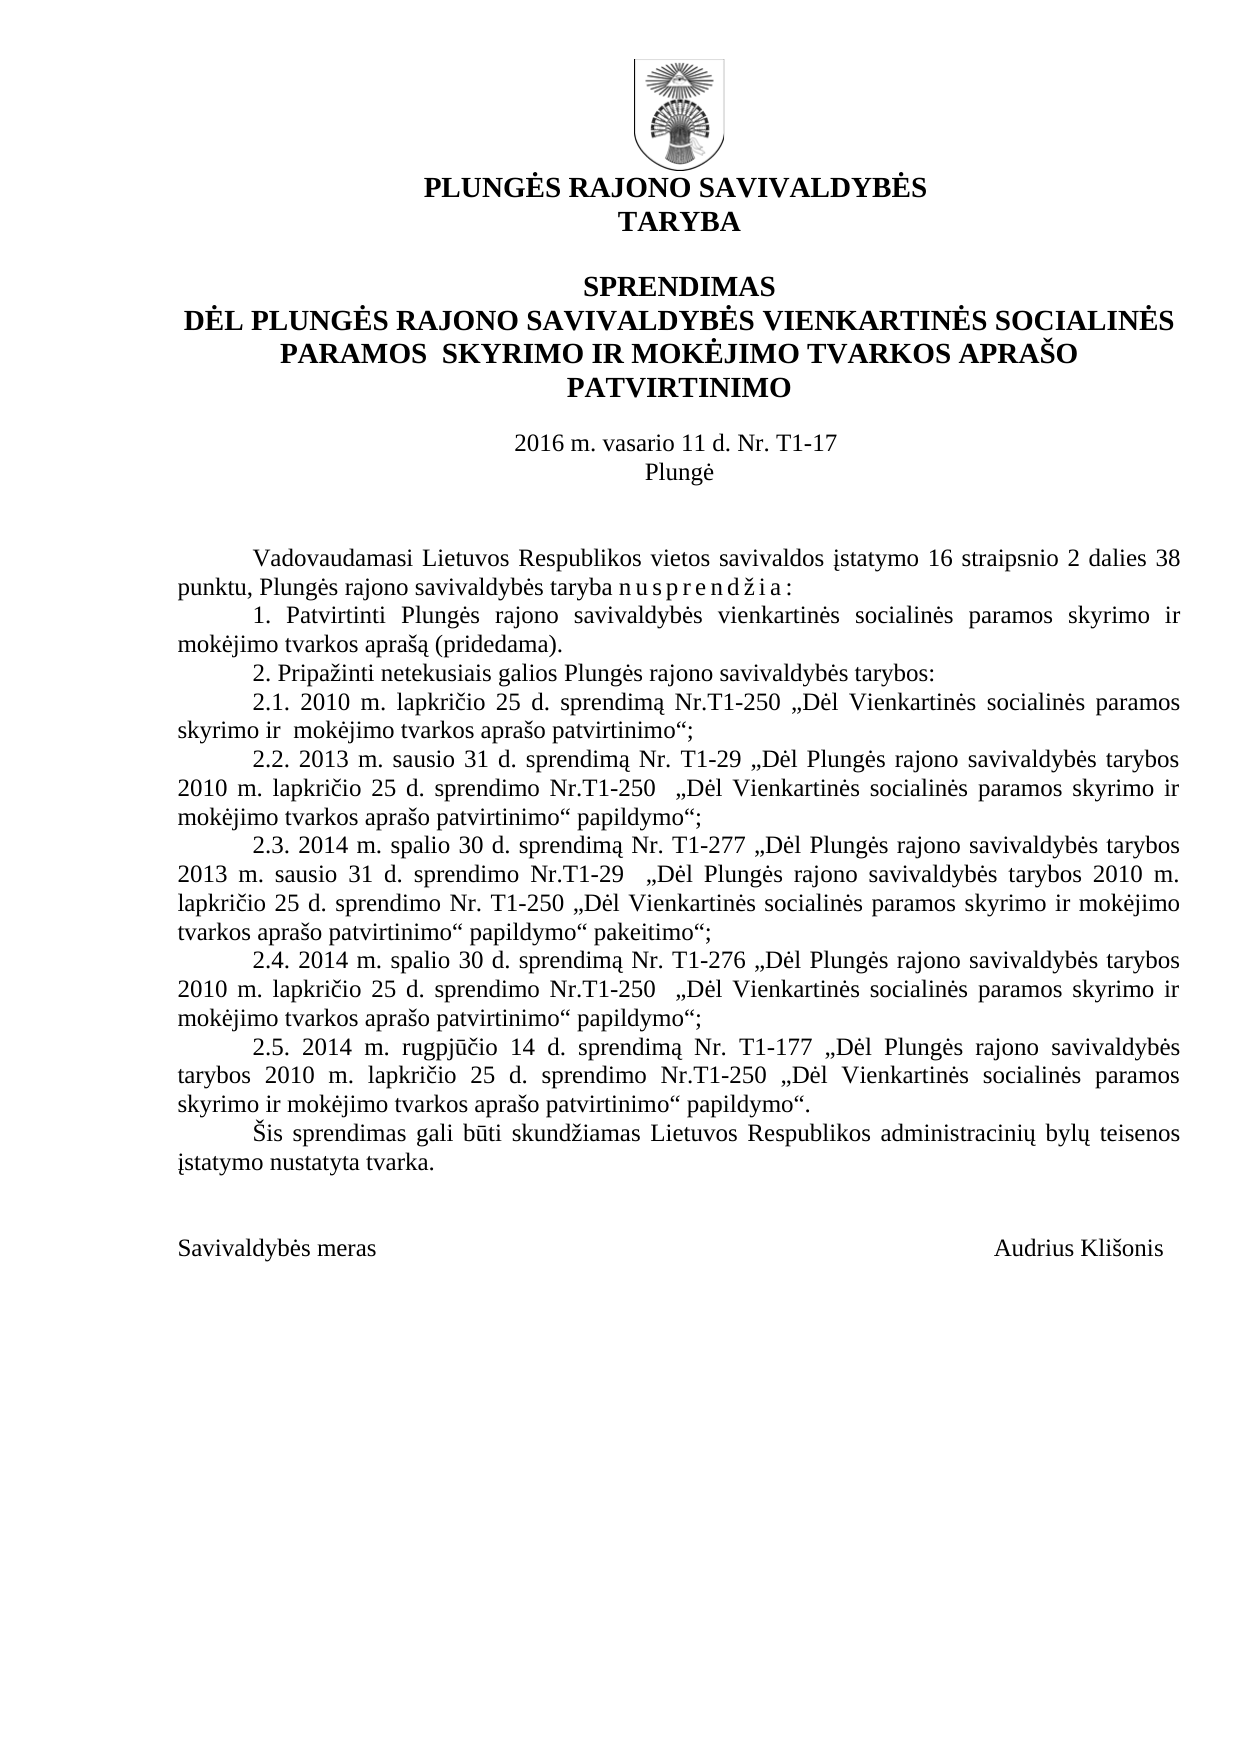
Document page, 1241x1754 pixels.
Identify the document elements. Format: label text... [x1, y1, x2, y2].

text 2.2. 2013 m. sausio 31 d. sprendimą Nr. T1-29 „Dėl Plungės rajono savivaldybės tarybos 2010 m. lapkričio 25 d. sprendimo Nr.T1-250 „Dėl Vienkartinės socialinės paramos skyrimo ir mokėjimo tvarkos aprašo patvirtinimo“ papildymo“; [177, 744, 1181, 830]
text DĖL PLUNGĖS RAJONO SAVIVALDYBĖS VIENKARTINĖS SOCIALINĖS PARAMOS SKYRIMO IR MOKĖJIMO TVARKOS APRAŠO PATVIRTINIMO [177, 303, 1181, 404]
text PLUNGĖS RAJONO SAVIVALDYBĖS [177, 170, 1181, 204]
text SPRENDIMAS [177, 269, 1181, 303]
text 2.1. 2010 m. lapkričio 25 d. sprendimą Nr.T1-250 „Dėl Vienkartinės socialinės paramos skyrimo ir mokėjimo tvarkos aprašo patvirtinimo“; [177, 687, 1181, 744]
text 2016 m. vasario 11 d. Nr. T1-17 [170, 428, 1181, 457]
text Savivaldybės meras Audrius Klišonis [177, 1233, 1181, 1262]
text Plungė [177, 457, 1181, 485]
text 2.5. 2014 m. rugpjūčio 14 d. sprendimą Nr. T1-177 „Dėl Plungės rajono savivaldybės tarybos 2010 m. lapkričio 25 d. sprendimo Nr.T1-250 „Dėl Vienkartinės socialinės paramos skyrimo ir mokėjimo tvarkos aprašo patvirtinimo“ papildymo“. [177, 1032, 1181, 1118]
text Šis sprendimas gali būti skundžiamas Lietuvos Respublikos administracinių bylų teisenos įstatymo nustatyta tvarka. [177, 1118, 1181, 1175]
text Vadovaudamasi Lietuvos Respublikos vietos savivaldos įstatymo 16 straipsnio 2 dalies 38 punktu, Plungės rajono savivaldybės taryba nusprendžia: [177, 543, 1181, 600]
text TARYBA [177, 204, 1181, 237]
text 2.3. 2014 m. spalio 30 d. sprendimą Nr. T1-277 „Dėl Plungės rajono savivaldybės tarybos 2013 m. sausio 31 d. sprendimo Nr.T1-29 „Dėl Plungės rajono savivaldybės tarybos 2010 m. lapkričio 25 d. sprendimo Nr. T1-250 „Dėl Vienkartinės socialinės paramos skyrimo ir mokėjimo tvarkos aprašo patvirtinimo“ papildymo“ pakeitimo“; [177, 830, 1181, 945]
text 1. Patvirtinti Plungės rajono savivaldybės vienkartinės socialinės paramos skyrimo ir mokėjimo tvarkos aprašą (pridedama). [177, 600, 1181, 658]
text 2. Pripažinti netekusiais galios Plungės rajono savivaldybės tarybos: [177, 658, 1181, 687]
text 2.4. 2014 m. spalio 30 d. sprendimą Nr. T1-276 „Dėl Plungės rajono savivaldybės tarybos 2010 m. lapkričio 25 d. sprendimo Nr.T1-250 „Dėl Vienkartinės socialinės paramos skyrimo ir mokėjimo tvarkos aprašo patvirtinimo“ papildymo“; [177, 945, 1181, 1032]
